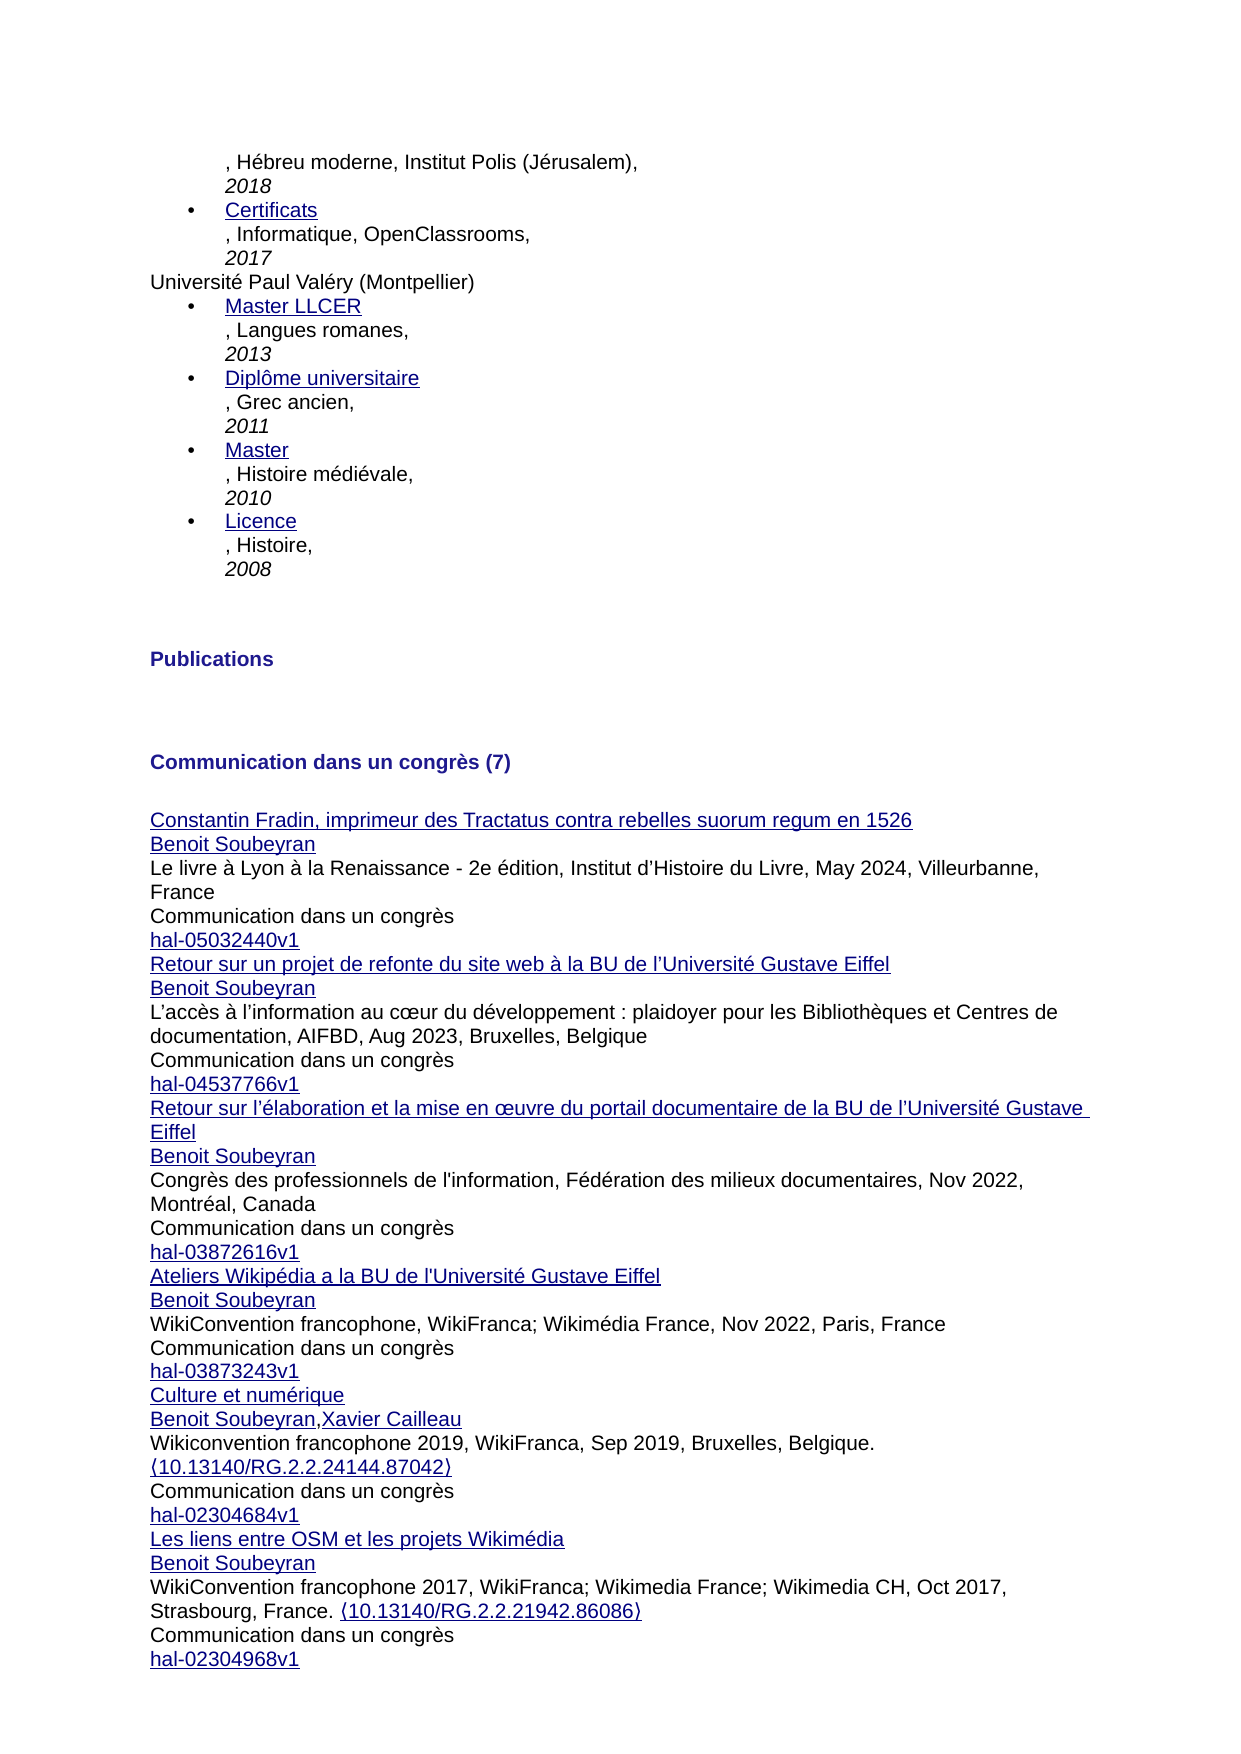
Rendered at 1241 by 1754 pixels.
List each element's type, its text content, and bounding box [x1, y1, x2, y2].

list Certificats [187, 198, 1090, 222]
subtitle Publications [150, 647, 1090, 671]
list Master LLCER [187, 294, 1090, 318]
list 2018 [187, 174, 1090, 198]
table_cell Eiffel Benoit Soubeyran Congrès des professionnels de l'information, Fédération des milieux documentaires, Nov 2022, Montréal, Canada Communication dans un congrès hal-03872616v1 [150, 1118, 1090, 1263]
list Master [187, 437, 1090, 461]
table_cell Retour sur un projet de refonte du site web à la BU de l’Université Gustave Eiffel Benoit Soubeyran L’accès à l’information au cœur du développement : plaidoyer pour les Bibliothèques et Centres de documentation, AIFBD, Aug 2023, Bruxelles, Belgique Communication dans un congrès hal-04537766v1 [150, 952, 1090, 1096]
list , Hébreu moderne, Institut Polis (Jérusalem), [187, 150, 1090, 174]
list 2008 [187, 557, 1090, 581]
list Diplôme universitaire [187, 366, 1090, 389]
list 2013 [187, 342, 1090, 366]
table_header Constantin Fradin, imprimeur des Tractatus contra rebelles suorum regum en 1526 Benoit Soubeyran Le livre à Lyon à la Renaissance - 2e édition, Institut d’Histoire du Livre, May 2024, Villeurbanne, France Communication dans un congrès hal-05032440v1 [150, 808, 1090, 952]
list Licence [187, 509, 1090, 533]
subtitle Université Paul Valéry (Montpellier) [150, 270, 1090, 294]
list , Histoire, [187, 533, 1090, 557]
list 2011 [187, 413, 1090, 437]
table_cell Les liens entre OSM et les projets Wikimédia Benoit Soubeyran WikiConvention francophone 2017, WikiFranca; Wikimedia France; Wikimedia CH, Oct 2017, Strasbourg, France. ⟨10.13140/RG.2.2.21942.86086⟩ Communication dans un congrès hal-02304968v1 [150, 1527, 1090, 1671]
table_cell Retour sur l’élaboration et la mise en œuvre du portail documentaire de la BU de l’Université Gustave [150, 1096, 1090, 1117]
list 2010 [187, 485, 1090, 509]
list , Histoire médiévale, [187, 461, 1090, 485]
list 2017 [187, 246, 1090, 270]
table_cell Culture et numérique Benoit Soubeyran,Xavier Cailleau Wikiconvention francophone 2019, WikiFranca, Sep 2019, Bruxelles, Belgique. ⟨10.13140/RG.2.2.24144.87042⟩ Communication dans un congrès hal-02304684v1 [150, 1383, 1090, 1527]
list , Langues romanes, [187, 318, 1090, 342]
table_cell Ateliers Wikipédia a la BU de l'Université Gustave Eiffel Benoit Soubeyran WikiConvention francophone, WikiFranca; Wikimédia France, Nov 2022, Paris, France Communication dans un congrès hal-03873243v1 [150, 1264, 1090, 1383]
list , Grec ancien, [187, 389, 1090, 413]
subtitle Communication dans un congrès (7) [150, 750, 1090, 774]
list , Informatique, OpenClassrooms, [187, 222, 1090, 246]
